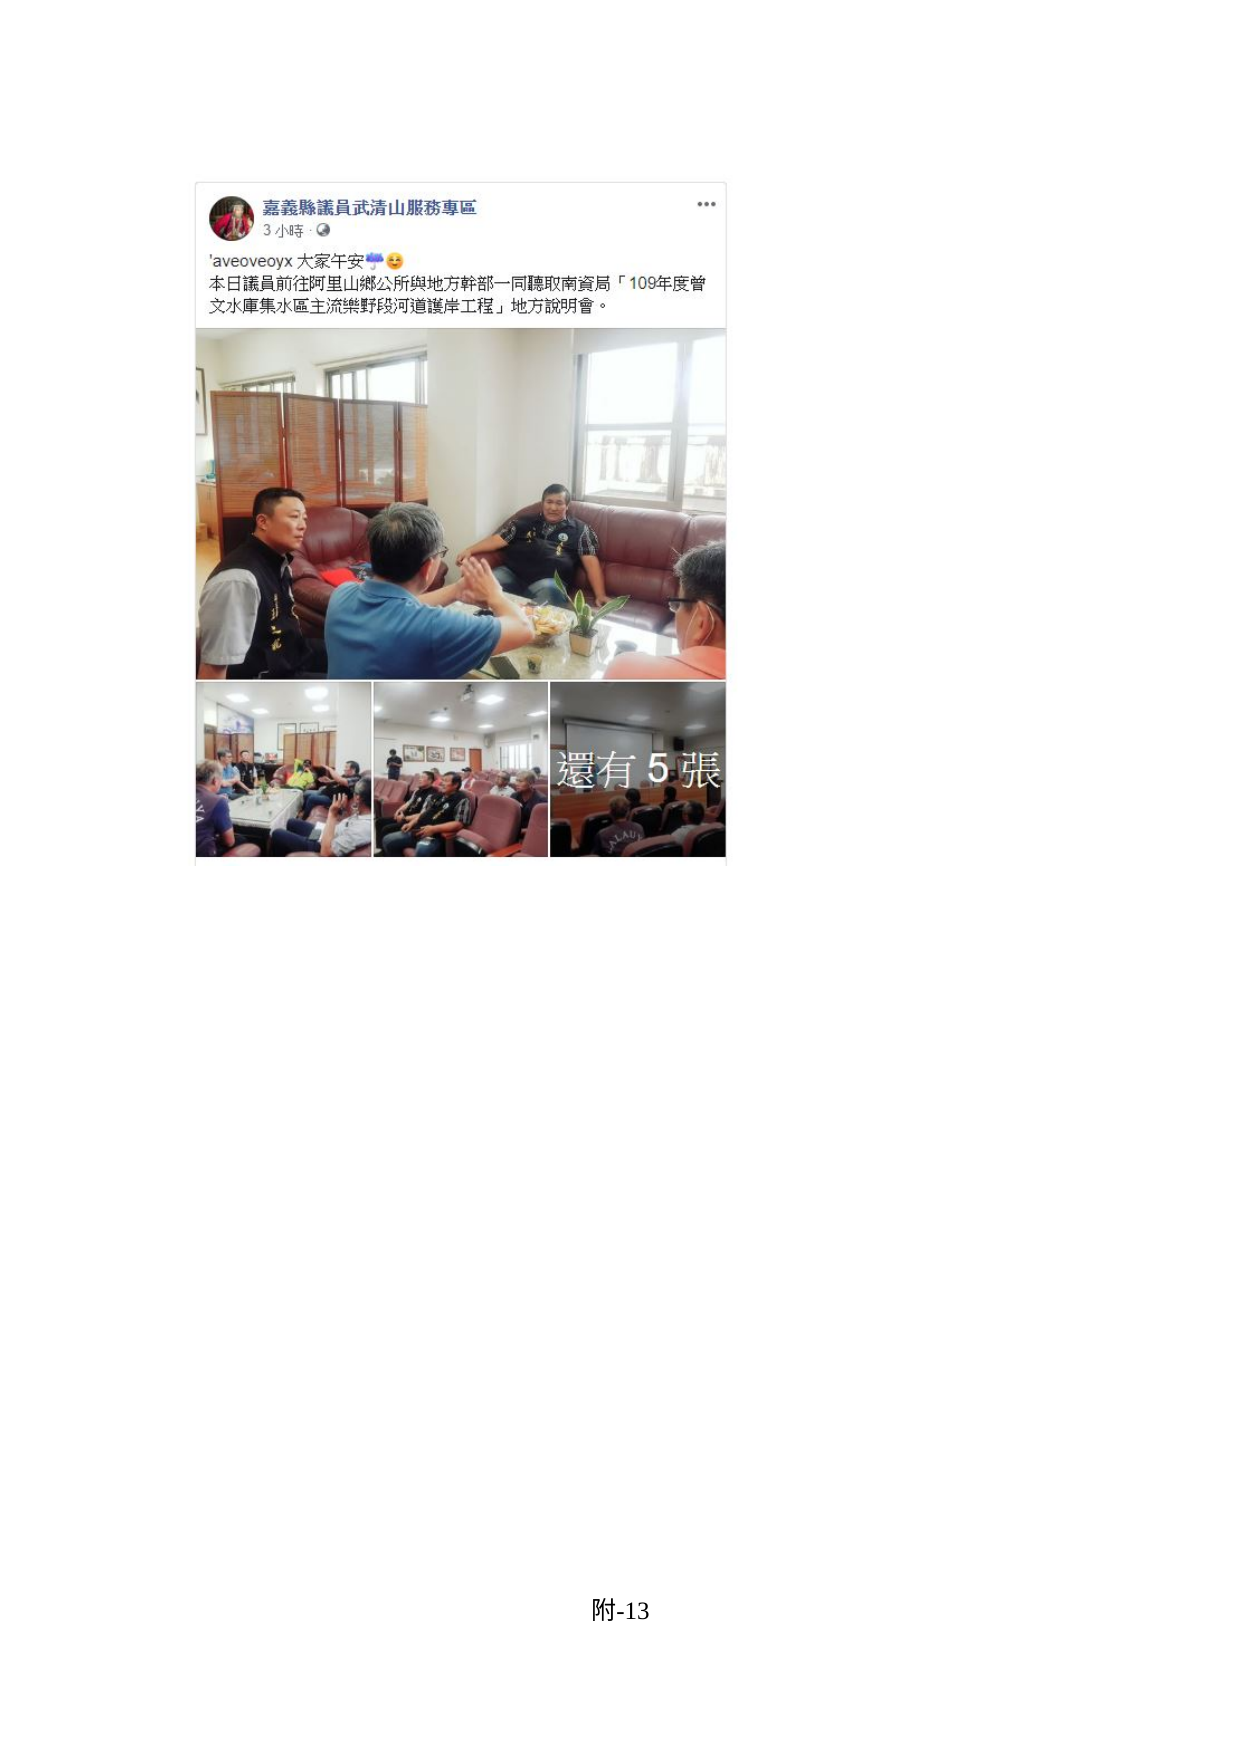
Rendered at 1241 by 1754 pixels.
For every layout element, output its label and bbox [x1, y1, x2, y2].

picture [187, 174, 738, 866]
